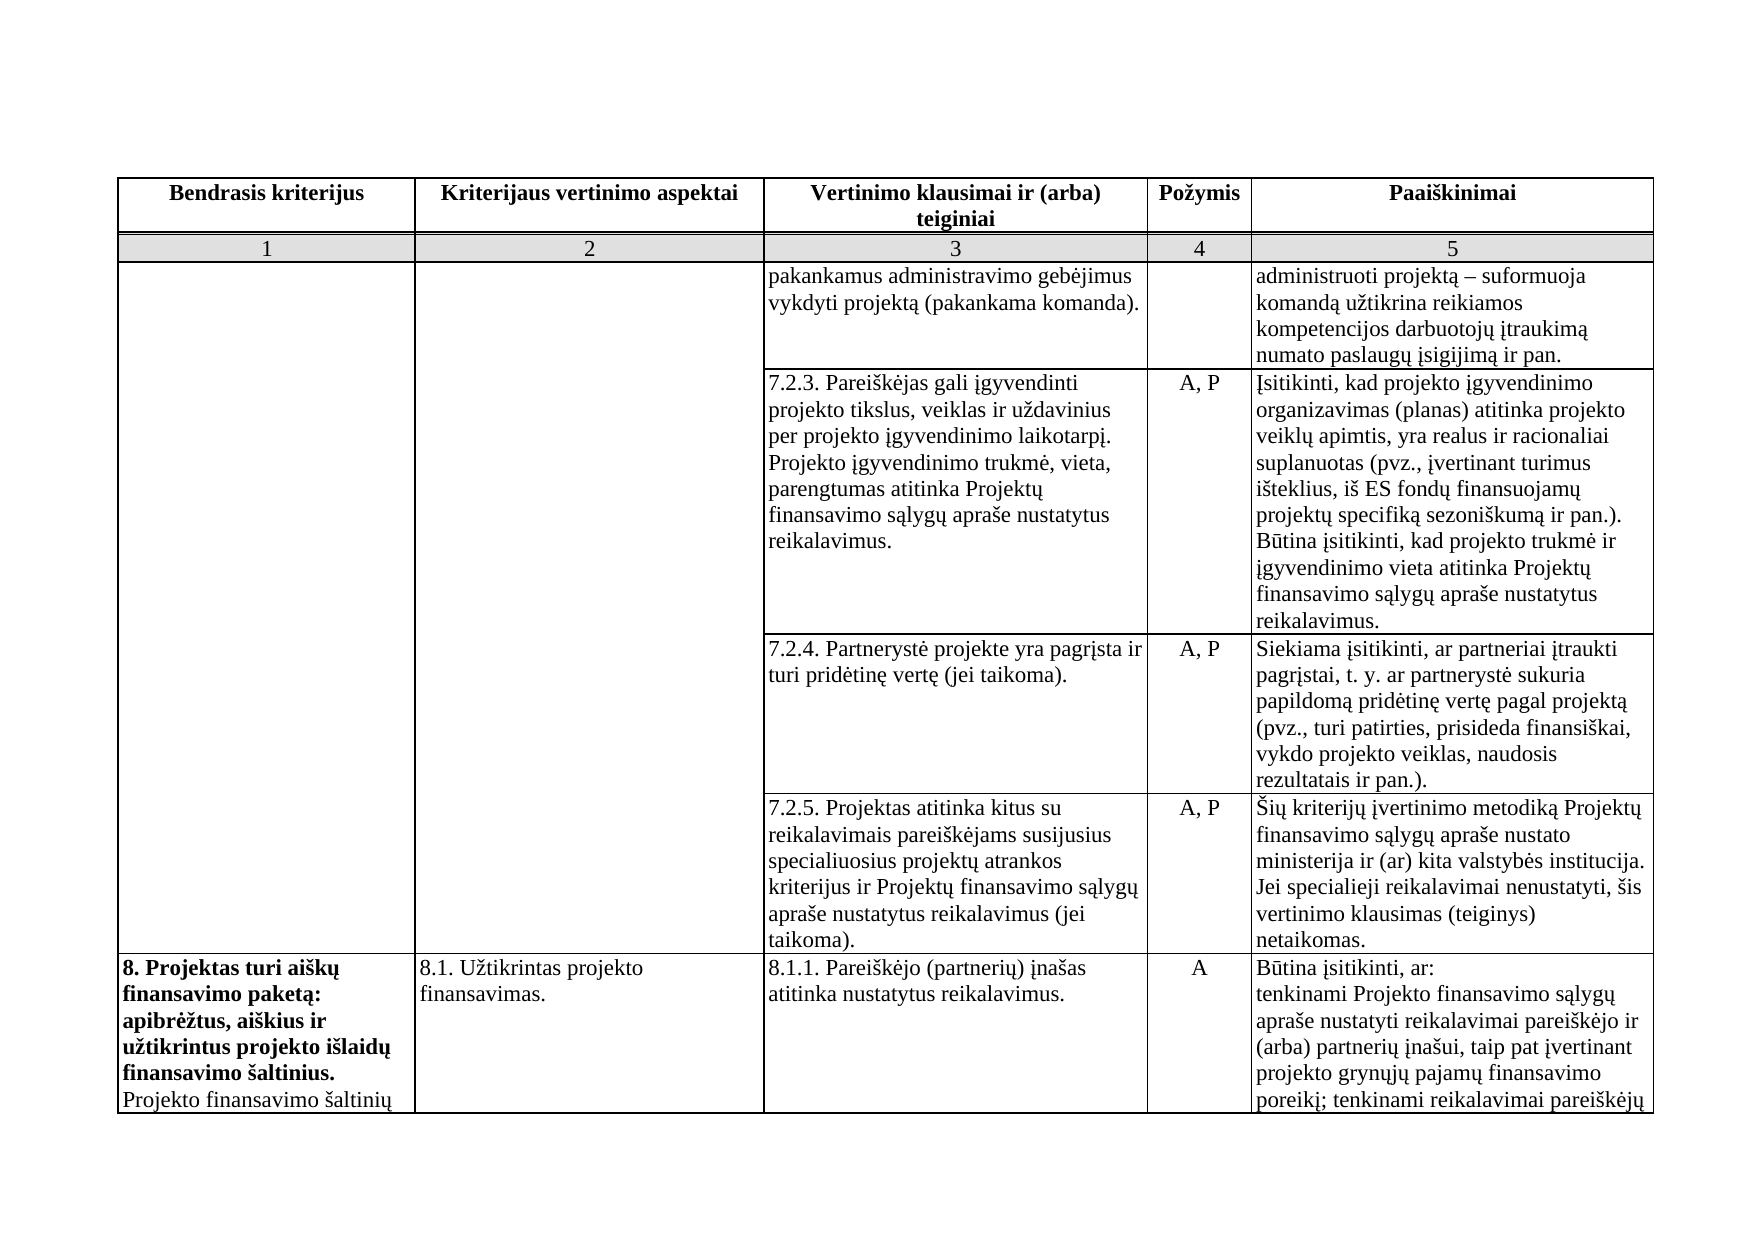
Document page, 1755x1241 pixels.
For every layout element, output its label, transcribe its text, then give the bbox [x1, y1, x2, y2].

table_header Bendrasis kriterijus [119, 179, 414, 231]
table_header Požymis [1148, 179, 1251, 231]
table_header Kriterijaus vertinimo aspektai [416, 179, 763, 231]
table_cell 2 [416, 235, 763, 261]
table_cell [1148, 263, 1251, 368]
table_cell 8.1.1. Pareiškėjo (partnerių) įnašas atitinka nustatytus reikalavimus. [765, 954, 1147, 1112]
table_cell 8. Projektas turi aiškų finansavimo paketą: apibrėžtus, aiškius ir užtikrintus projekto išlaidų finansavimo šaltinius. Projekto finansavimo šaltinių [119, 954, 414, 1112]
table_header Vertinimo klausimai ir (arba) teiginiai [765, 179, 1147, 231]
table_cell 4 [1148, 235, 1251, 261]
table_cell pakankamus administravimo gebėjimus vykdyti projektą (pakankama komanda). [765, 263, 1147, 368]
table_cell 1 [119, 235, 414, 261]
table_cell [119, 263, 414, 952]
table_cell A, P [1148, 370, 1251, 633]
table_header Paaiškinimai [1252, 179, 1653, 231]
table_cell 7.2.4. Partnerystė projekte yra pagrįsta ir turi pridėtinę vertę (jei taikoma). [765, 635, 1147, 793]
table_cell 3 [765, 235, 1147, 261]
table_cell A [1148, 954, 1251, 1112]
table_cell Įsitikinti, kad projekto įgyvendinimo organizavimas (planas) atitinka projekto veiklų apimtis, yra realus ir racionaliai suplanuotas (pvz., įvertinant turimus išteklius, iš ES fondų finansuojamų projektų specifiką sezoniškumą ir pan.). Būtina įsitikinti, kad projekto trukmė ir įgyvendinimo vieta atitinka Projektų finansavimo sąlygų apraše nustatytus reikalavimus. [1252, 370, 1653, 633]
table_cell Šių kriterijų įvertinimo metodiką Projektų finansavimo sąlygų apraše nustato ministerija ir (ar) kita valstybės institucija. Jei specialieji reikalavimai nenustatyti, šis vertinimo klausimas (teiginys) netaikomas. [1252, 794, 1653, 952]
table_cell 7.2.5. Projektas atitinka kitus su reikalavimais pareiškėjams susijusius specialiuosius projektų atrankos kriterijus ir Projektų finansavimo sąlygų apraše nustatytus reikalavimus (jei taikoma). [765, 794, 1147, 952]
table_cell 5 [1252, 235, 1653, 261]
table_cell Siekiama įsitikinti, ar partneriai įtraukti pagrįstai, t. y. ar partnerystė sukuria papildomą pridėtinę vertę pagal projektą (pvz., turi patirties, prisideda finansiškai, vykdo projekto veiklas, naudosis rezultatais ir pan.). [1252, 635, 1653, 793]
table_cell A, P [1148, 794, 1251, 952]
table_cell 7.2.3. Pareiškėjas gali įgyvendinti projekto tikslus, veiklas ir uždavinius per projekto įgyvendinimo laikotarpį. Projekto įgyvendinimo trukmė, vieta, parengtumas atitinka Projektų finansavimo sąlygų apraše nustatytus reikalavimus. [765, 370, 1147, 633]
table_cell Būtina įsitikinti, ar: tenkinami Projekto finansavimo sąlygų apraše nustatyti reikalavimai pareiškėjo ir (arba) partnerių įnašui, taip pat įvertinant projekto grynųjų pajamų finansavimo poreikį; tenkinami reikalavimai pareiškėjų [1252, 954, 1653, 1112]
table_cell 8.1. Užtikrintas projekto finansavimas. [416, 954, 763, 1112]
table_cell administruoti projektą – suformuoja komandą užtikrina reikiamos kompetencijos darbuotojų įtraukimą numato paslaugų įsigijimą ir pan. [1252, 263, 1653, 368]
table_cell [416, 263, 763, 952]
table_cell A, P [1148, 635, 1251, 793]
